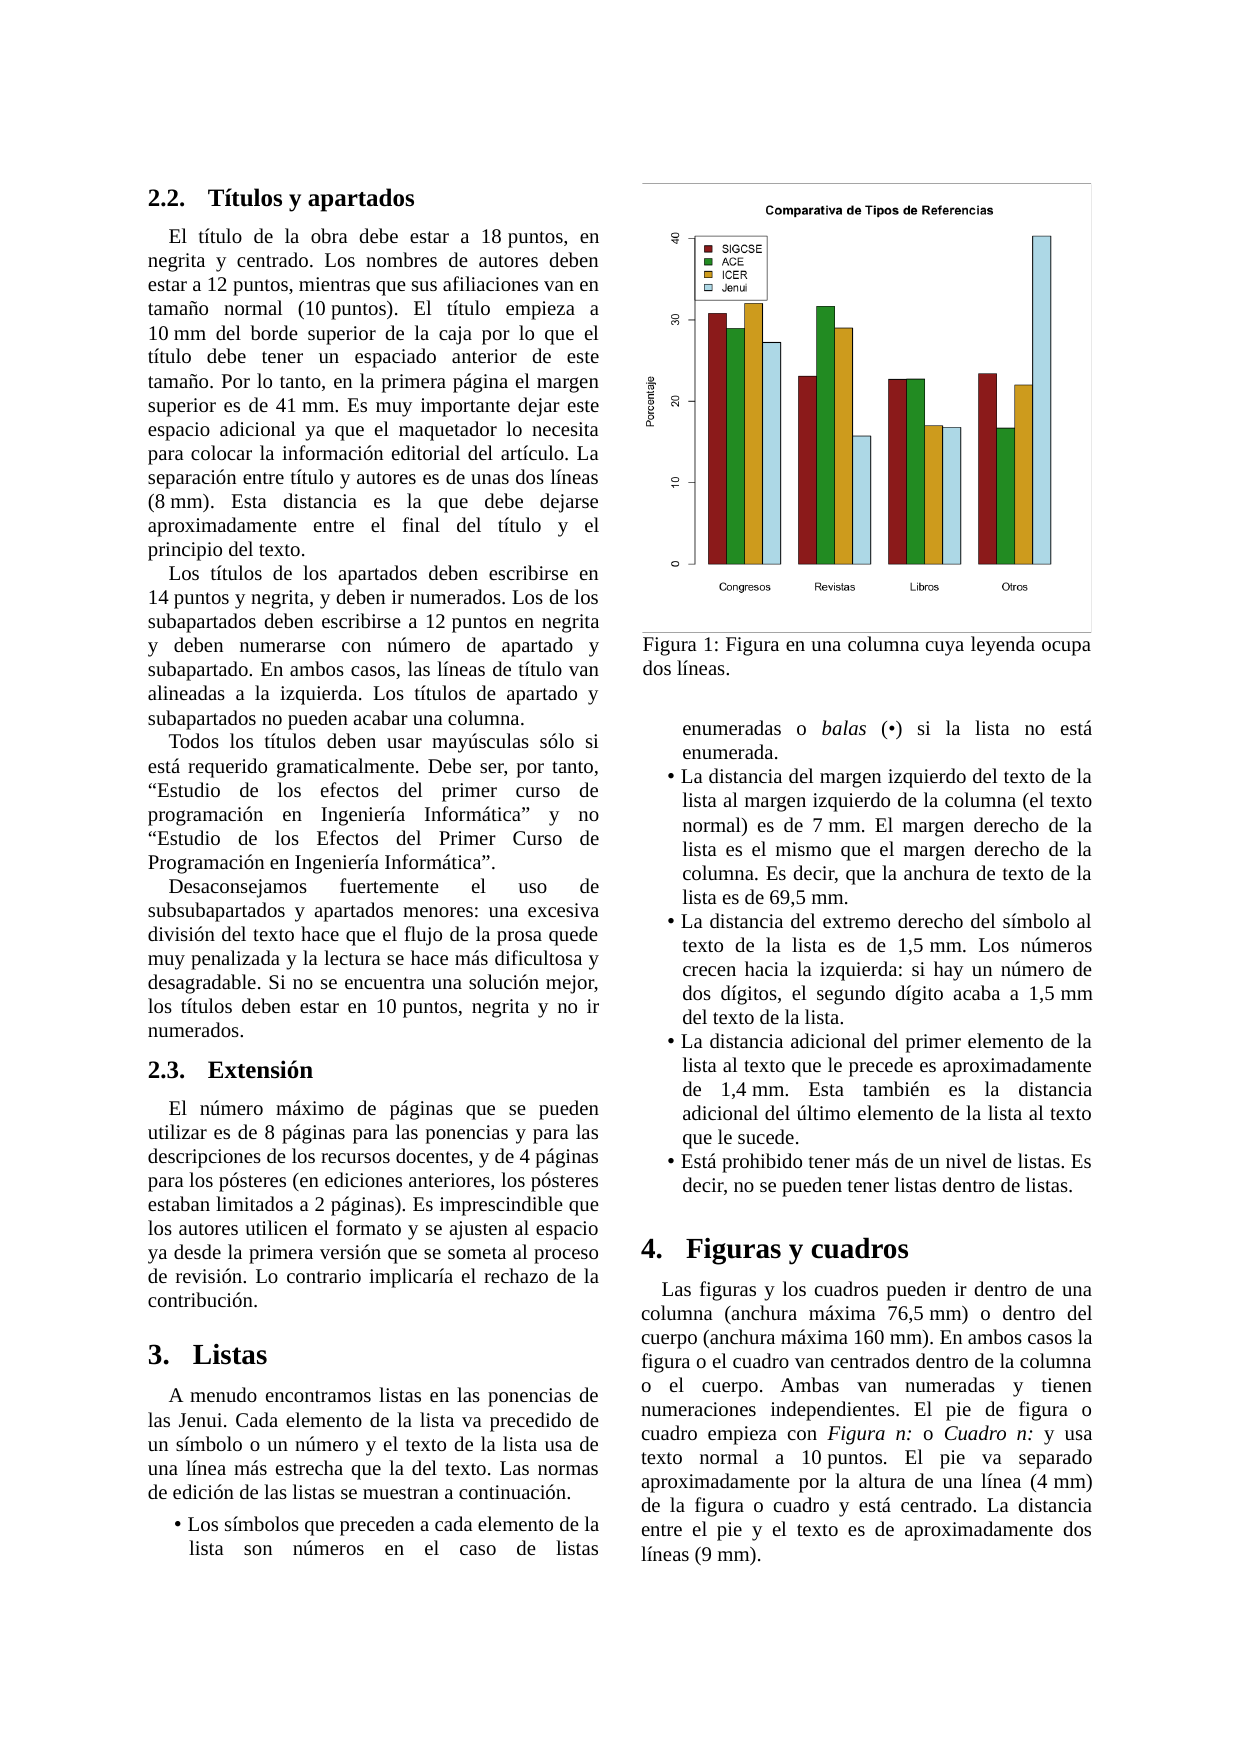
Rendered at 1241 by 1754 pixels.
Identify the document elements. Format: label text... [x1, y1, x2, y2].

list La distancia del margen izquierdo del texto de la lista al margen izquierdo de la columna (el texto normal) es de 7 mm. El margen derecho de la lista es el mismo que el margen derecho de la columna. Es decir, que la anchura de texto de la lista es de 69,5 mm. [667, 764, 1093, 909]
text A menudo encontramos listas en las ponencias de las Jenui. Cada elemento de la lista va precedido de un símbolo o un número y el texto de la lista usa de una línea más estrecha que la del texto. Las normas de edición de las listas se muestran a continuación. [148, 1383, 599, 1504]
text Figura 1: Figura en una columna cuya leyenda ocupa dos líneas. [642, 633, 1091, 680]
list La distancia del extremo derecho del símbolo al texto de la lista es de 1,5 mm. Los números crecen hacia la izquierda: si hay un número de dos dígitos, el segundo dígito acaba a 1,5 mm del texto de la lista. [667, 909, 1093, 1029]
list Está prohibido tener más de un nivel de listas. Es decir, no se pueden tener listas dentro de listas. [667, 1149, 1093, 1197]
subtitle Extensión [148, 1055, 599, 1083]
text El número máximo de páginas que se pueden utilizar es de 8 páginas para las ponencias y para las descripciones de los recursos docentes, y de 4 páginas para los pósteres (en ediciones anteriores, los pósteres estaban limitados a 2 páginas). Es imprescindible que los autores utilicen el formato y se ajusten al espacio ya desde la primera versión que se someta al proceso de revisión. Lo contrario implicaría el rechazo de la contribución. [148, 1096, 599, 1312]
text Todos los títulos deben usar mayúsculas sólo si está requerido gramaticalmente. Debe ser, por tanto, “Estudio de los efectos del primer curso de programación en Ingeniería Informática” y no “Estudio de los Efectos del Primer Curso de Programación en Ingeniería Informática”. [148, 729, 599, 874]
subtitle Figuras y cuadros [641, 1231, 1093, 1264]
text El título de la obra debe estar a 18 puntos, en negrita y centrado. Los nombres de autores deben estar a 12 puntos, mientras que sus afiliaciones van en tamaño normal (10 puntos). El título empieza a 10 mm del borde superior de la caja por lo que el título debe tener un espaciado anterior de este tamaño. Por lo tanto, en la primera página el margen superior es de 41 mm. Es muy importante dejar este espacio adicional ya que el maquetador lo necesita para colocar la información editorial del artículo. La separación entre título y autores es de unas dos líneas (8 mm). Esta distancia es la que debe dejarse aproximadamente entre el final del título y el principio del texto. [148, 224, 599, 561]
subtitle Títulos y apartados [148, 183, 599, 212]
picture [642, 183, 1092, 633]
text Desaconsejamos fuertemente el uso de subsubapartados y apartados menores: una excesiva división del texto hace que el flujo de la prosa quede muy penalizada y la lectura se hace más dificultosa y desagradable. Si no se encuentra una solución mejor, los títulos deben estar en 10 puntos, negrita y no ir numerados. [148, 874, 599, 1042]
text Los títulos de los apartados deben escribirse en 14 puntos y negrita, y deben ir numerados. Los de los subapartados deben escribirse a 12 puntos en negrita y deben numerarse con número de apartado y subapartado. En ambos casos, las líneas de título van alineadas a la izquierda. Los títulos de apartado y subapartados no pueden acabar una columna. [148, 561, 599, 729]
subtitle [642, 680, 1091, 716]
list La distancia adicional del primer elemento de la lista al texto que le precede es aproximadamente de 1,4 mm. Esta también es la distancia adicional del último elemento de la lista al texto que le sucede. [667, 1029, 1093, 1149]
list Los símbolos que preceden a cada elemento de la lista son números en el caso de listas enumeradas o balas (•) si la lista no está enumerada. [667, 183, 1093, 764]
list Los símbolos que preceden a cada elemento de la lista son números en el caso de listas enumeradas o balas (•) si la lista no está enumerada. [174, 1512, 599, 1560]
subtitle Listas [148, 1337, 599, 1371]
text Las figuras y los cuadros pueden ir dentro de una columna (anchura máxima 76,5 mm) o dentro del cuerpo (anchura máxima 160 mm). En ambos casos la figura o el cuadro van centrados dentro de la columna o el cuerpo. Ambas van numeradas y tienen numeraciones independientes. El pie de figura o cuadro empieza con Figura n: o Cuadro n: y usa texto normal a 10 puntos. El pie va separado aproximadamente por la altura de una línea (4 mm) de la figura o cuadro y está centrado. La distancia entre el pie y el texto es de aproximadamente dos líneas (9 mm). [641, 1277, 1093, 1566]
